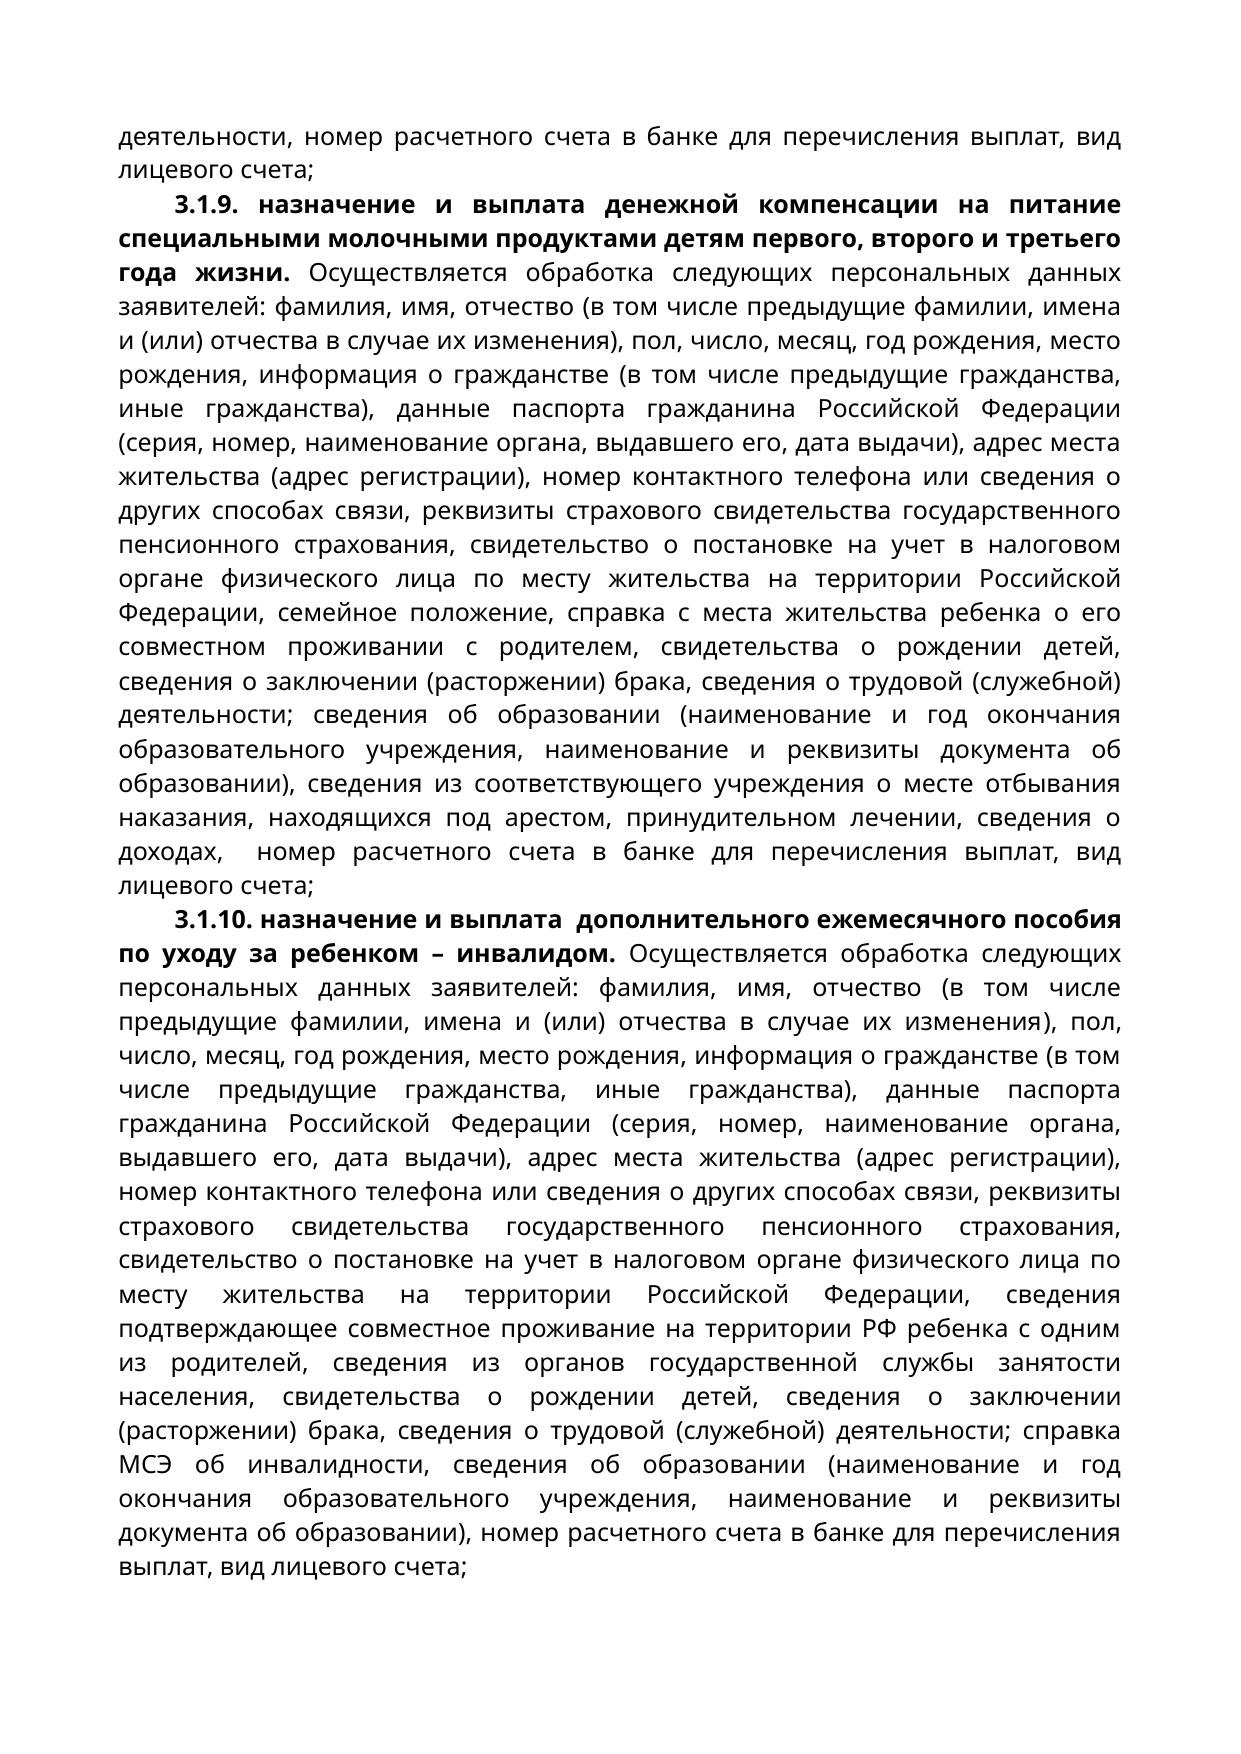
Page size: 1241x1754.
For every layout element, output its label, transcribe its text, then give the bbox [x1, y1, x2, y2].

text деятельности, номер расчетного счета в банке для перечисления выплат, вид лицевого счета; [118, 118, 1122, 186]
text 3.1.9. назначение и выплата денежной компенсации на питание специальными молочными продуктами детям первого, второго и третьего года жизни. Осуществляется обработка следующих персональных данных заявителей: фамилия, имя, отчество (в том числе предыдущие фамилии, имена и (или) отчества в случае их изменения), пол, число, месяц, год рождения, место рождения, информация о гражданстве (в том числе предыдущие гражданства, иные гражданства), данные паспорта гражданина Российской Федерации (серия, номер, наименование органа, выдавшего его, дата выдачи), адрес места жительства (адрес регистрации), номер контактного телефона или сведения о других способах связи, реквизиты страхового свидетельства государственного пенсионного страхования, свидетельство о постановке на учет в налоговом органе физического лица по месту жительства на территории Российской Федерации, семейное положение, справка с места жительства ребенка о его совместном проживании с родителем, свидетельства о рождении детей, сведения о заключении (расторжении) брака, сведения о трудовой (служебной) деятельности; сведения об образовании (наименование и год окончания образовательного учреждения, наименование и реквизиты документа об образовании), сведения из соответствующего учреждения о месте отбывания наказания, находящихся под арестом, принудительном лечении, сведения о доходах, номер расчетного счета в банке для перечисления выплат, вид лицевого счета; [118, 186, 1122, 902]
text 3.1.10. назначение и выплата дополнительного ежемесячного пособия по уходу за ребенком – инвалидом. Осуществляется обработка следующих персональных данных заявителей: фамилия, имя, отчество (в том числе предыдущие фамилии, имена и (или) отчества в случае их изменения), пол, число, месяц, год рождения, место рождения, информация о гражданстве (в том числе предыдущие гражданства, иные гражданства), данные паспорта гражданина Российской Федерации (серия, номер, наименование органа, выдавшего его, дата выдачи), адрес места жительства (адрес регистрации), номер контактного телефона или сведения о других способах связи, реквизиты страхового свидетельства государственного пенсионного страхования, свидетельство о постановке на учет в налоговом органе физического лица по месту жительства на территории Российской Федерации, сведения подтверждающее совместное проживание на территории РФ ребенка с одним из родителей, сведения из органов государственной службы занятости населения, свидетельства о рождении детей, сведения о заключении (расторжении) брака, сведения о трудовой (служебной) деятельности; справка МСЭ об инвалидности, сведения об образовании (наименование и год окончания образовательного учреждения, наименование и реквизиты документа об образовании), номер расчетного счета в банке для перечисления выплат, вид лицевого счета; [118, 902, 1122, 1583]
